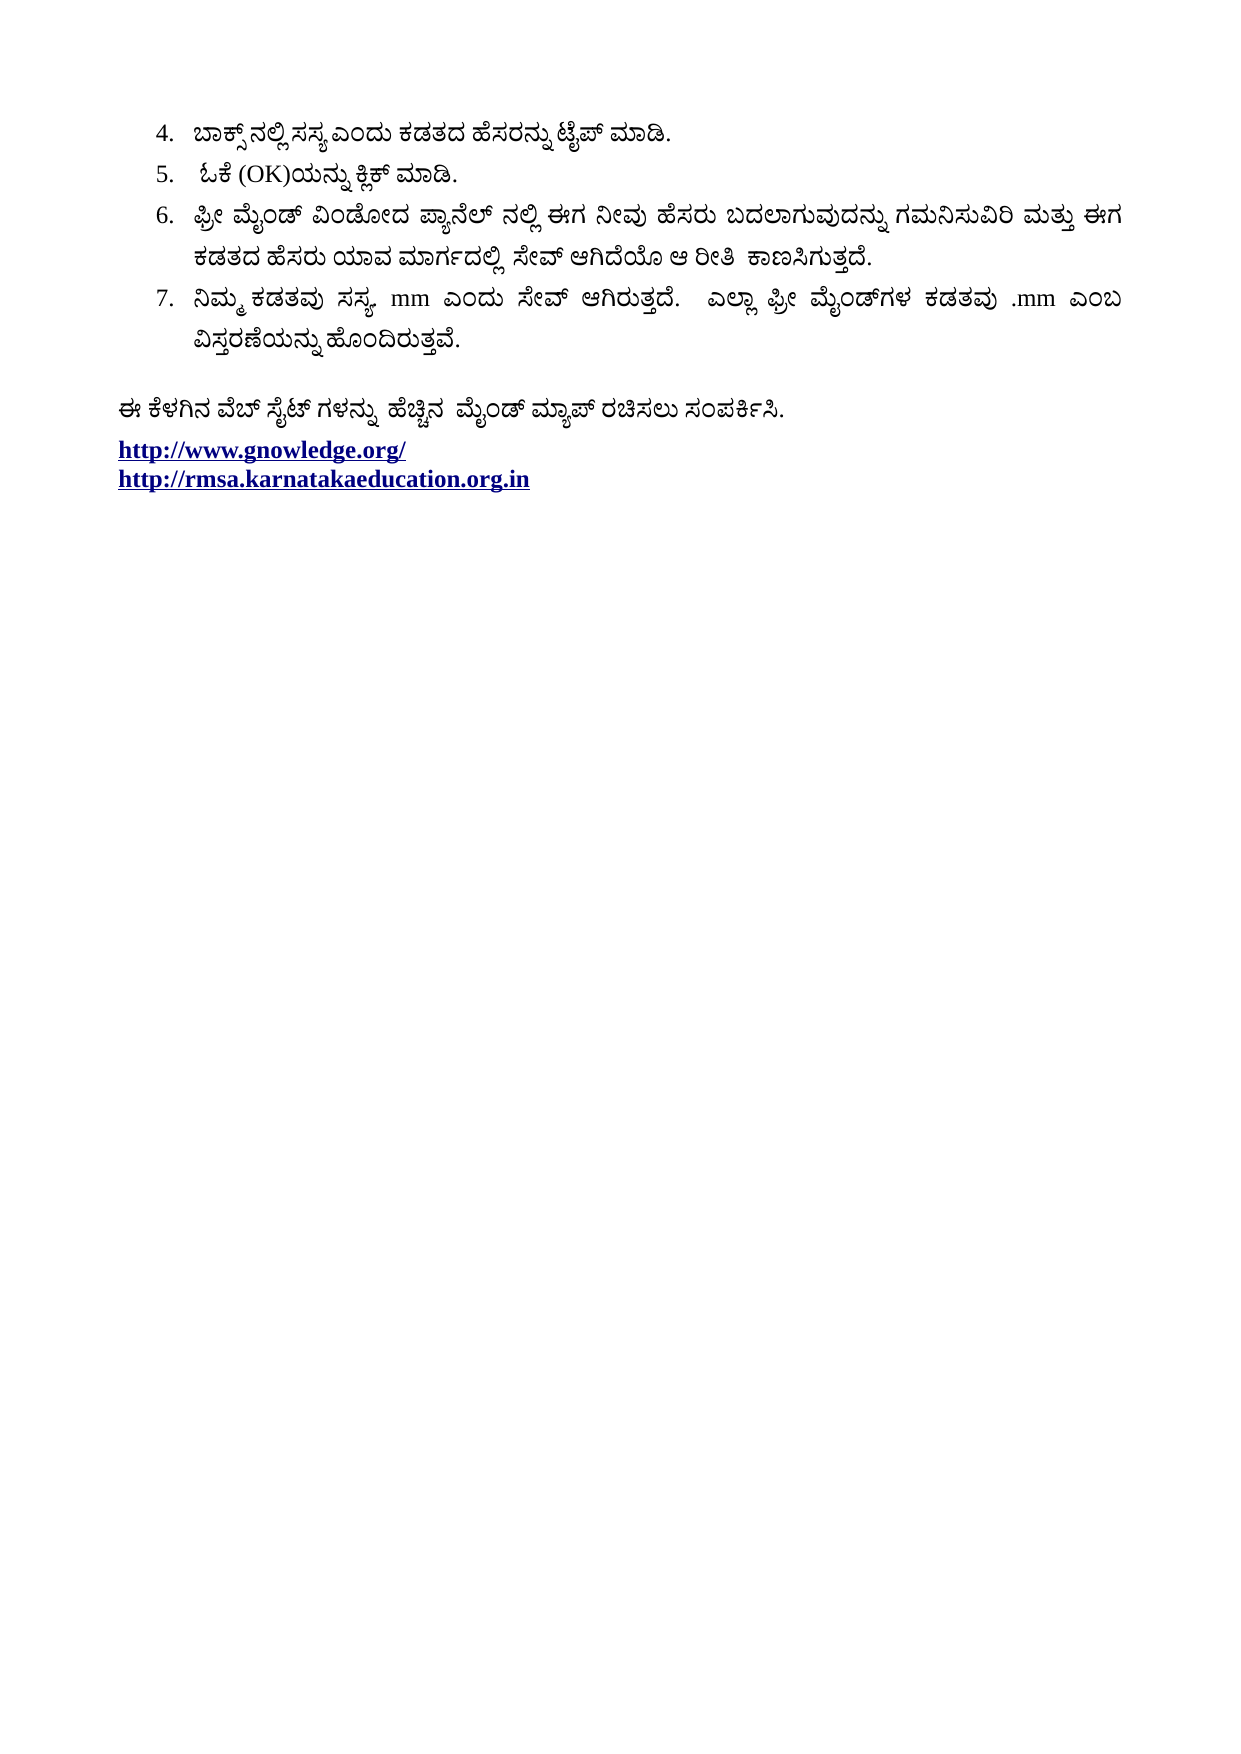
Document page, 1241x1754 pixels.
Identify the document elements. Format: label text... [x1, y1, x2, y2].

list ನಿಮ್ಮ ಕಡತವು ಸಸ್ಯ. mm ಎಂದು ಸೇವ್ ಆಗಿರುತ್ತದೆ. ಎಲ್ಲಾ ಫ್ರೀ ಮೈಂಡ್‌ಗಳ ಕಡತವು .mm ಎಂಬ ವಿಸ್ತರಣೆಯನ್ನು ಹೊಂದಿರುತ್ತವೆ. [156, 283, 1122, 365]
list ಬಾಕ್ಸ್ ನಲ್ಲಿ ಸಸ್ಯ ಎಂದು ಕಡತದ ಹೆಸರನ್ನು ಟೈಪ್‌ ಮಾಡಿ. [156, 118, 1122, 159]
text http://www.gnowledge.org/ [118, 435, 1122, 464]
list ಫ್ರೀ ಮೈಂಡ್ ವಿಂಡೋದ ಪ್ಯಾನೆಲ್‌ ನಲ್ಲಿ ಈಗ ನೀವು ಹೆಸರು ಬದಲಾಗುವುದನ್ನು ಗಮನಿಸುವಿರಿ ಮತ್ತು ಈಗ ಕಡತದ ಹೆಸರು ಯಾವ ಮಾರ್ಗದಲ್ಲಿ ಸೇವ್‌ ಆಗಿದೆಯೊ ಆ ರೀತಿ ಕಾಣಸಿಗುತ್ತದೆ. [156, 200, 1122, 283]
text http://rmsa.karnatakaeducation.org.in [118, 464, 1122, 492]
list ಓಕೆ (OK)ಯನ್ನು ಕ್ಲಿಕ್ ಮಾಡಿ. [156, 159, 1122, 200]
text ಈ ಕೆಳಗಿನ ವೆಬ್ ಸೈಟ್ ಗಳನ್ನು ಹೆಚ್ಚಿನ ಮೈಂಡ್ ಮ್ಯಾಪ್ ರಚಿಸಲು ಸಂಪರ್ಕಿಸಿ. [118, 394, 1122, 435]
